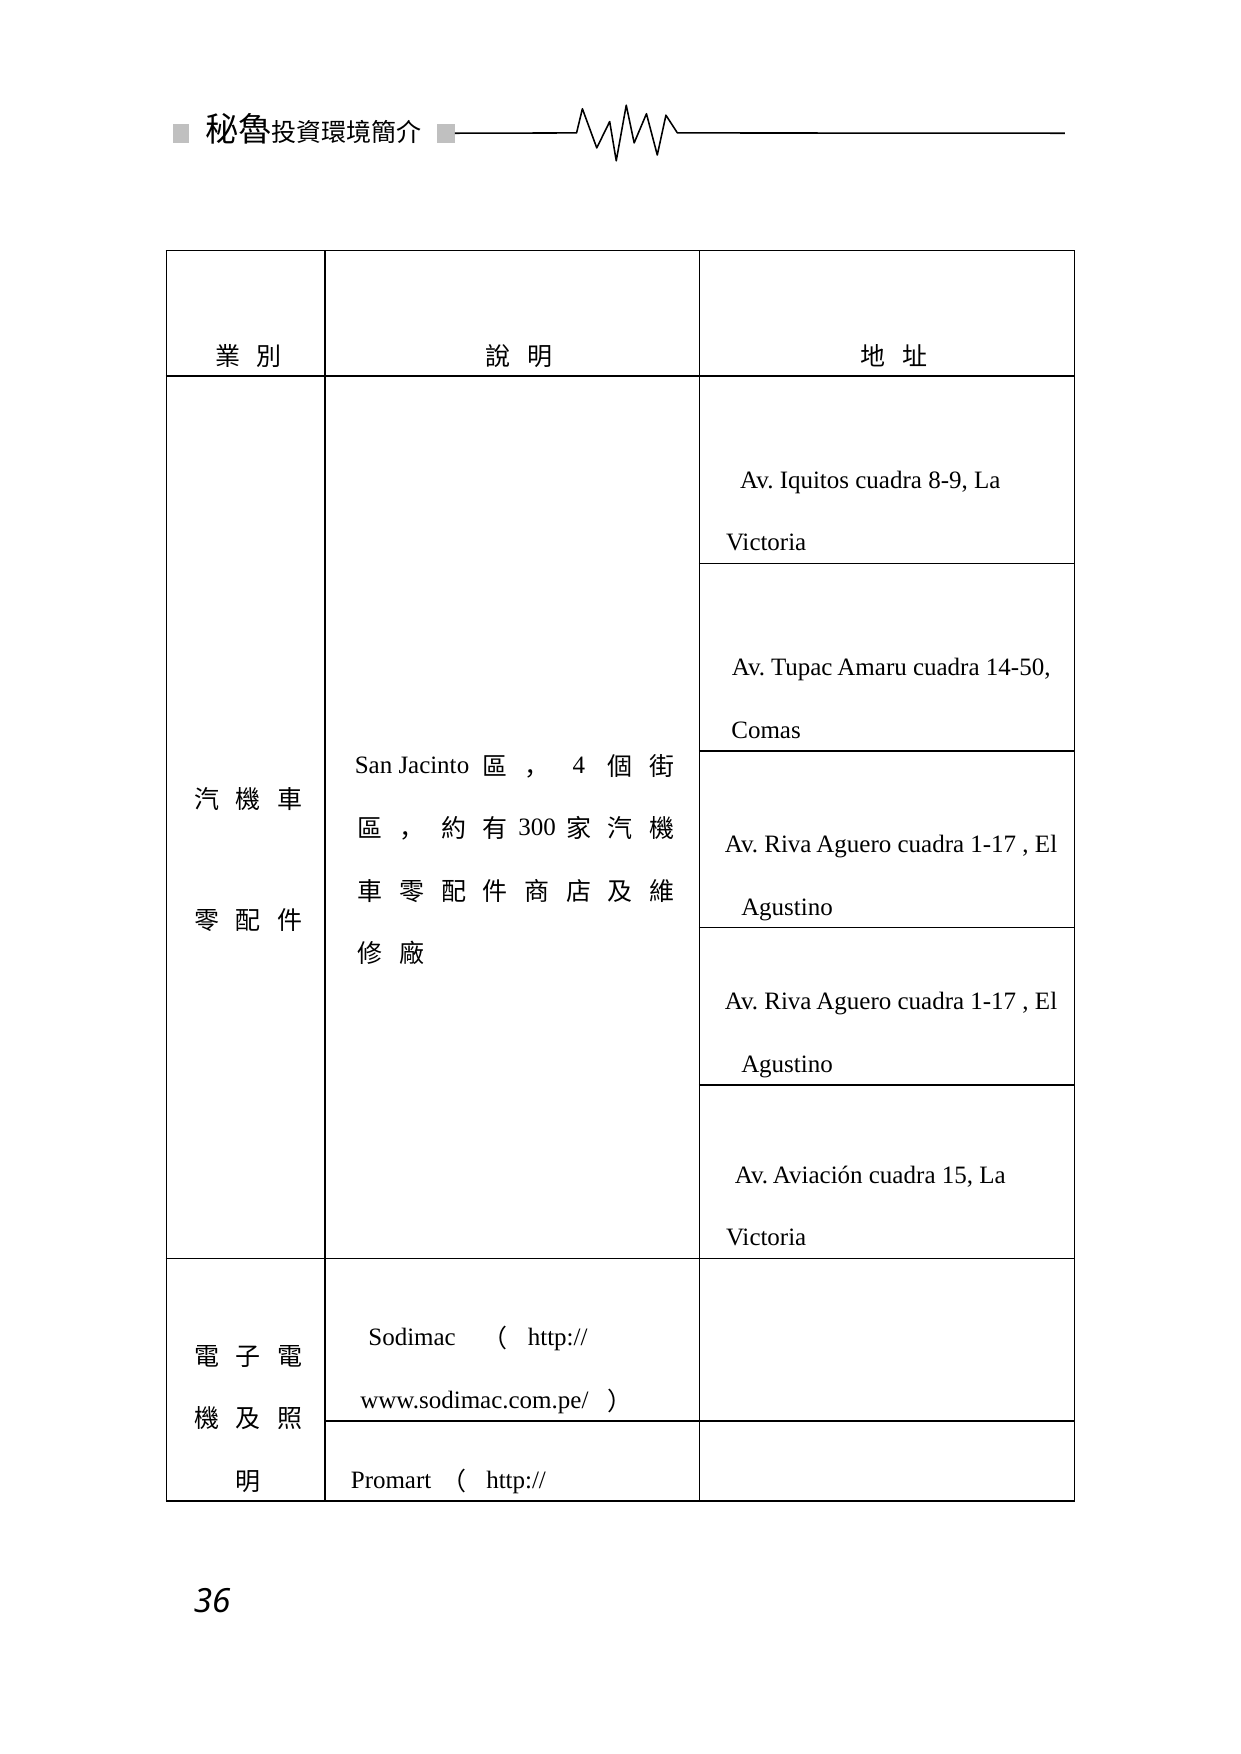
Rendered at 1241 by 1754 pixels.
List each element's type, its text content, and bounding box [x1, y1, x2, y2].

table_cell [700, 1259, 1074, 1420]
table_cell Sodimac（http://www.sodimac.com.pe/） [326, 1259, 699, 1420]
table_cell Promart（http:// [326, 1422, 699, 1500]
table_header 說明 [326, 251, 699, 375]
table_cell 電子電機及照明 [167, 1259, 324, 1500]
table_cell [700, 1422, 1074, 1500]
table_header 地址 [700, 251, 1074, 375]
table_cell Av. Riva Aguero cuadra 1-17 , El Agustino [700, 752, 1074, 927]
table_cell 汽機車 零配件 [167, 377, 324, 1257]
table_cell San Jacinto區，4個街區，約有300家汽機車零配件商店及維修廠 [326, 377, 699, 1257]
table_cell Av. Tupac Amaru cuadra 14-50, Comas [700, 564, 1074, 750]
table_cell Av. Aviación cuadra 15, La Victoria [700, 1086, 1074, 1257]
table_cell Av. Iquitos cuadra 8-9, La Victoria [700, 377, 1074, 563]
table_cell Av. Riva Aguero cuadra 1-17 , El Agustino [700, 928, 1074, 1084]
table_header 業別 [167, 251, 324, 375]
